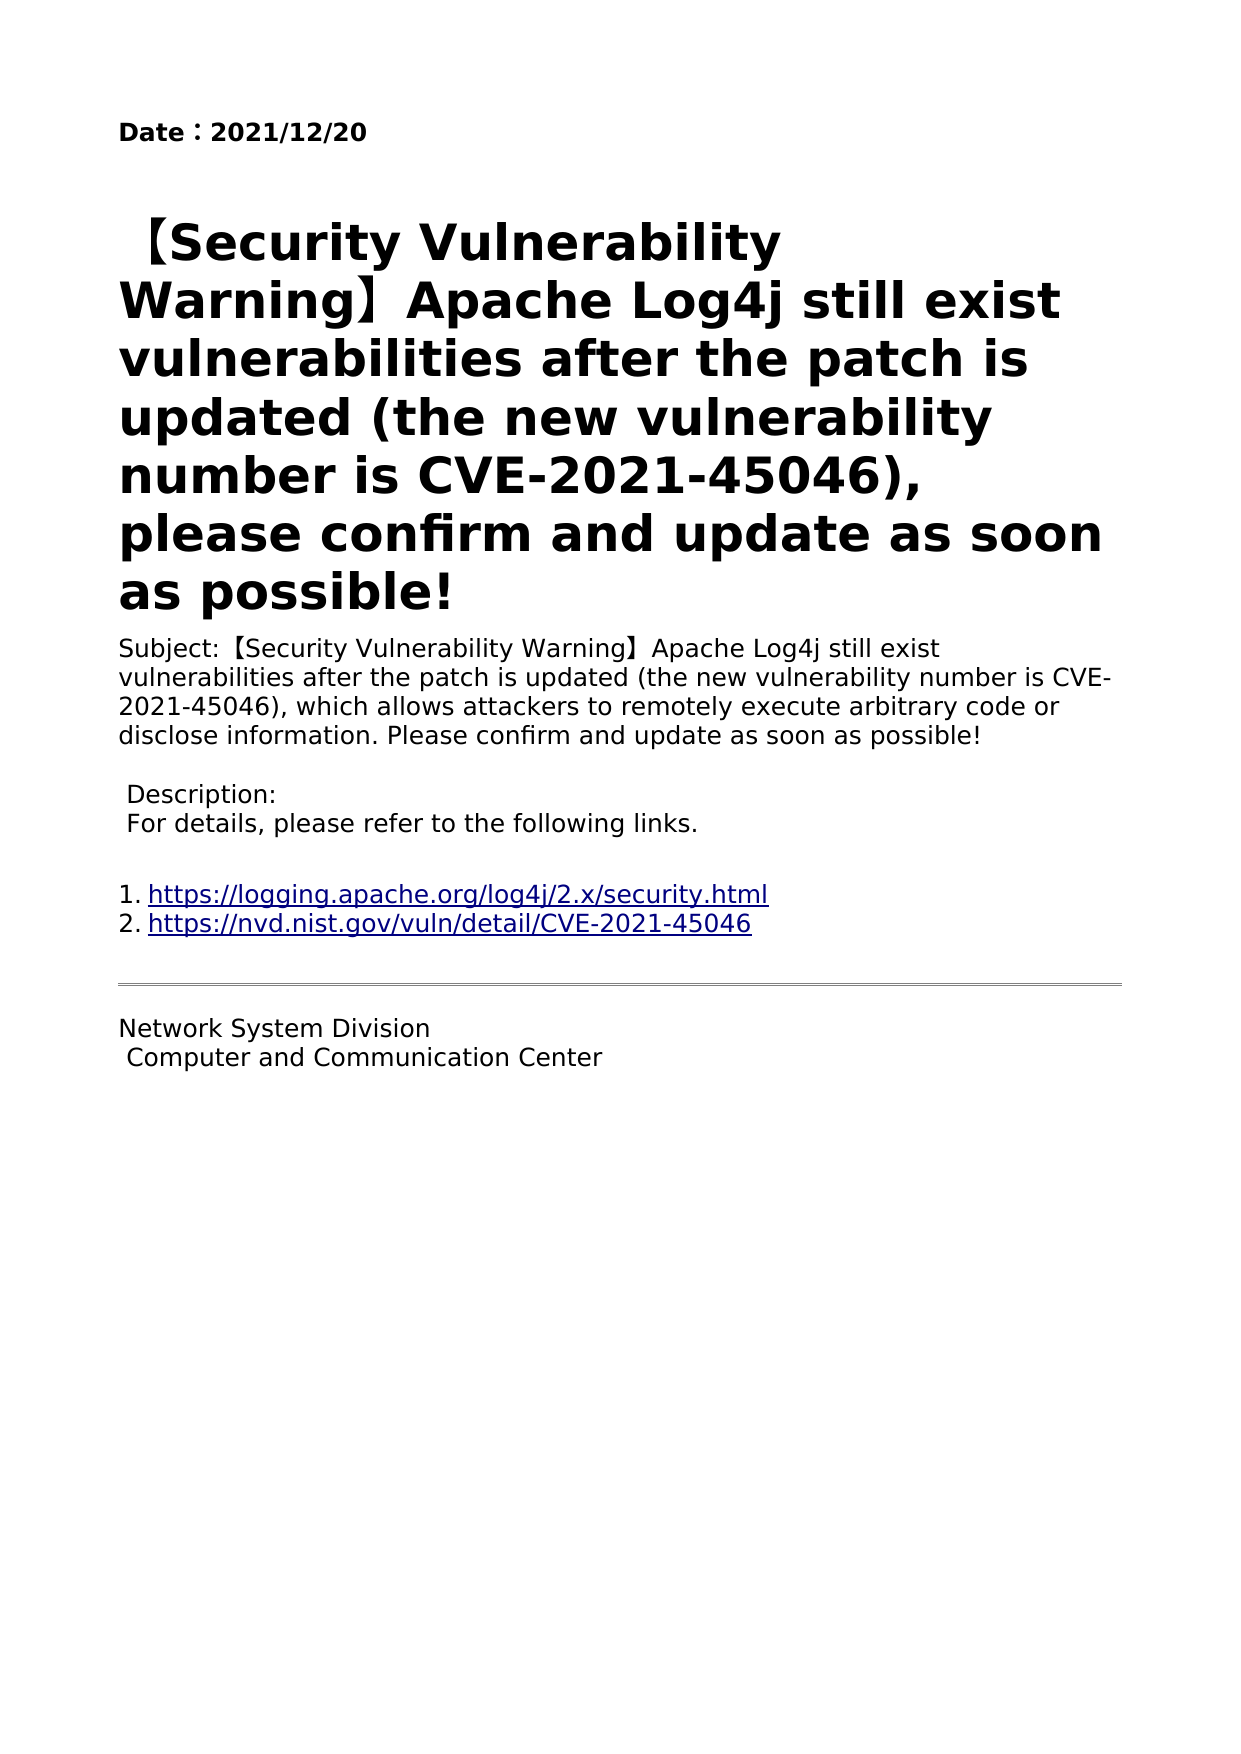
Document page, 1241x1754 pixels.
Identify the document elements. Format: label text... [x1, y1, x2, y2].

list https://nvd.nist.gov/vuln/detail/CVE-2021-45046 [118, 909, 1122, 938]
text Network System Division Computer and Communication Center [118, 1014, 1122, 1073]
list https://logging.apache.org/log4j/2.x/security.html [118, 880, 1122, 909]
text Date：2021/12/20 [118, 118, 1122, 176]
subtitle 【Security Vulnerability Warning】Apache Log4j still exist vulnerabilities after the patch is updated (the new vulnerability number is CVE-2021-45046), please confirm and update as soon as possible! [118, 214, 1122, 622]
text Subject:【Security Vulnerability Warning】Apache Log4j still exist vulnerabilities after the patch is updated (the new vulnerability number is CVE-2021-45046), which allows attackers to remotely execute arbitrary code or disclose information. Please confirm and update as soon as possible! Description: For details, please refer to the following links. [118, 634, 1122, 838]
